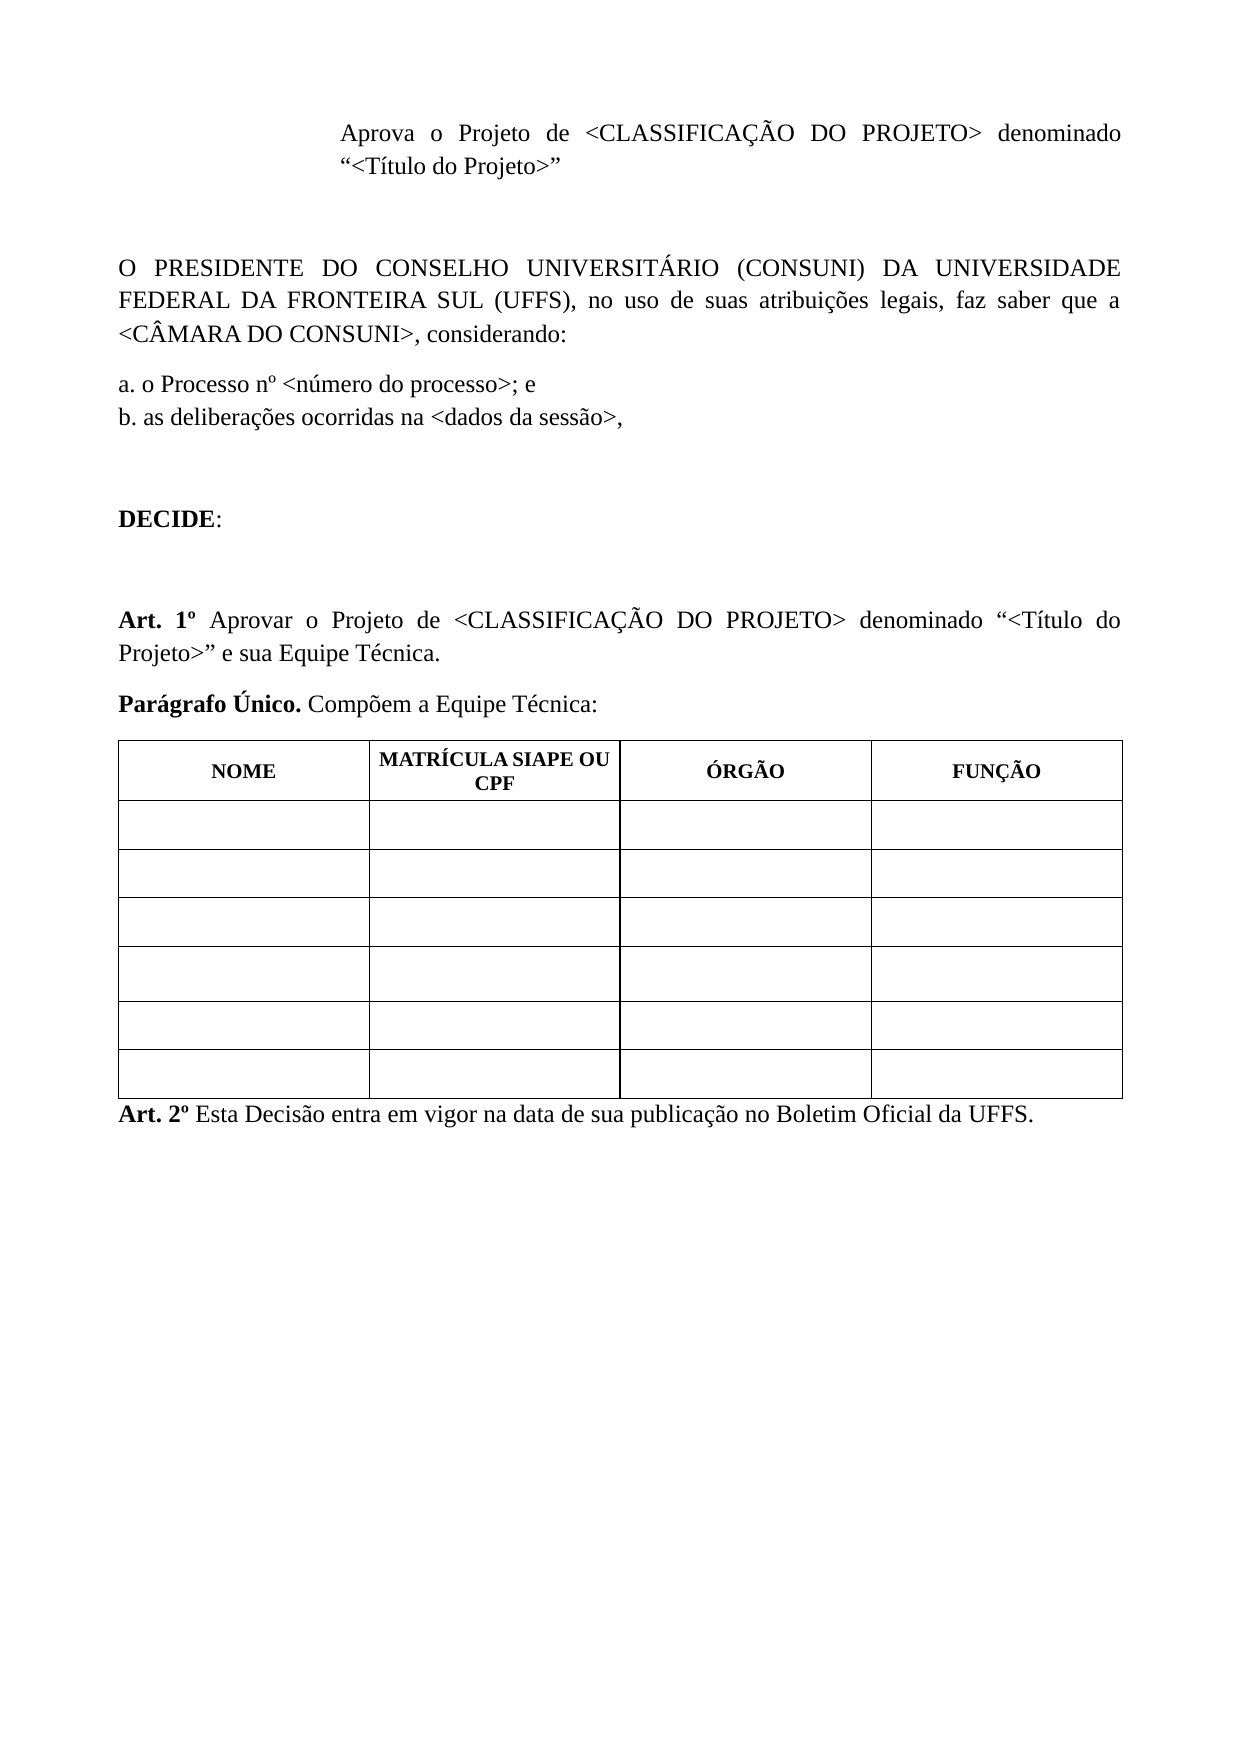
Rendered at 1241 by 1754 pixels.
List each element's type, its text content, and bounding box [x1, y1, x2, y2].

table_cell [872, 801, 1122, 849]
table_cell [621, 947, 871, 1001]
table_cell [119, 1050, 369, 1098]
table_cell [370, 1050, 619, 1098]
text Aprova o Projeto de <CLASSIFICAÇÃO DO PROJETO> denominado “<Título do Projeto>” [340, 118, 1122, 180]
table_cell [621, 1002, 871, 1049]
table_cell [119, 850, 369, 897]
table_header FUNÇÃO [872, 741, 1122, 800]
table_cell [370, 898, 619, 946]
table_cell [370, 801, 619, 849]
table_cell [621, 850, 871, 897]
table_cell [370, 1002, 619, 1049]
table_cell [119, 801, 369, 849]
table_cell [621, 1050, 871, 1098]
table_header MATRÍCULA SIAPE OU CPF [370, 741, 619, 800]
table_cell [872, 1002, 1122, 1049]
table_cell [621, 898, 871, 946]
text Art. 2º Esta Decisão entra em vigor na data de sua publicação no Boletim Oficial da UFFS. [118, 1099, 1122, 1127]
text a. o Processo nº <número do processo>; e [118, 369, 1122, 398]
table_cell [119, 1002, 369, 1049]
table_cell [872, 947, 1122, 1001]
table_cell [621, 801, 871, 849]
table_cell [119, 947, 369, 1001]
text O PRESIDENTE DO CONSELHO UNIVERSITÁRIO (CONSUNI) DA UNIVERSIDADE FEDERAL DA FRONTEIRA SUL (UFFS), no uso de suas atribuições legais, faz saber que a <CÂMARA DO CONSUNI>, considerando: [118, 253, 1122, 347]
text Art. 1º Aprovar o Projeto de <CLASSIFICAÇÃO DO PROJETO> denominado “<Título do Projeto>” e sua Equipe Técnica. [118, 605, 1122, 667]
table_cell [872, 1050, 1122, 1098]
table_header ÓRGÃO [621, 741, 871, 800]
table_cell [119, 898, 369, 946]
table_cell [370, 850, 619, 897]
table_header NOME [119, 741, 369, 800]
table_cell [872, 850, 1122, 897]
text Parágrafo Único. Compõem a Equipe Técnica: [118, 689, 1122, 718]
text DECIDE: [118, 504, 1122, 533]
table_cell [872, 898, 1122, 946]
table_cell [370, 947, 619, 1001]
text b. as deliberações ocorridas na <dados da sessão>, [118, 402, 1122, 431]
